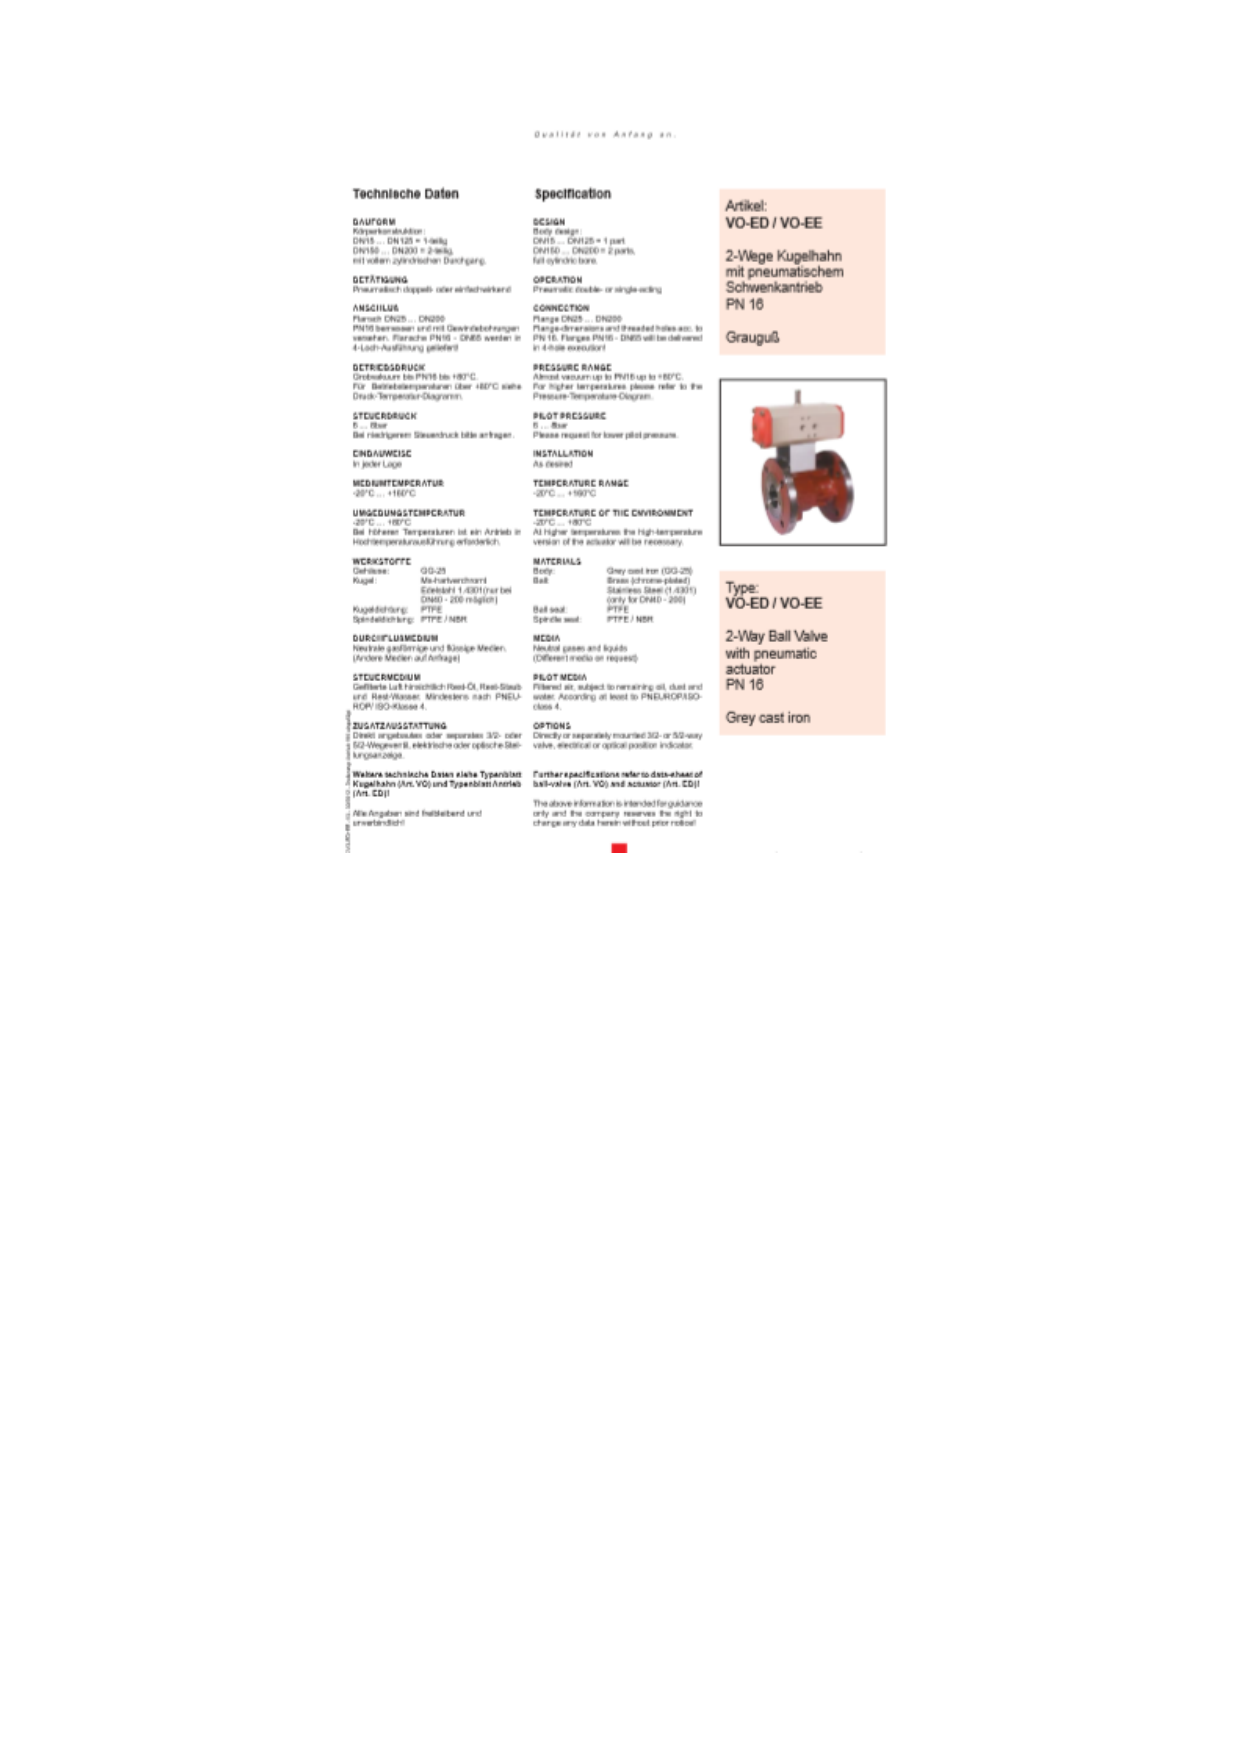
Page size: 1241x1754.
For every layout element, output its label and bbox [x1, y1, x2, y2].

picture [330, 118, 911, 853]
